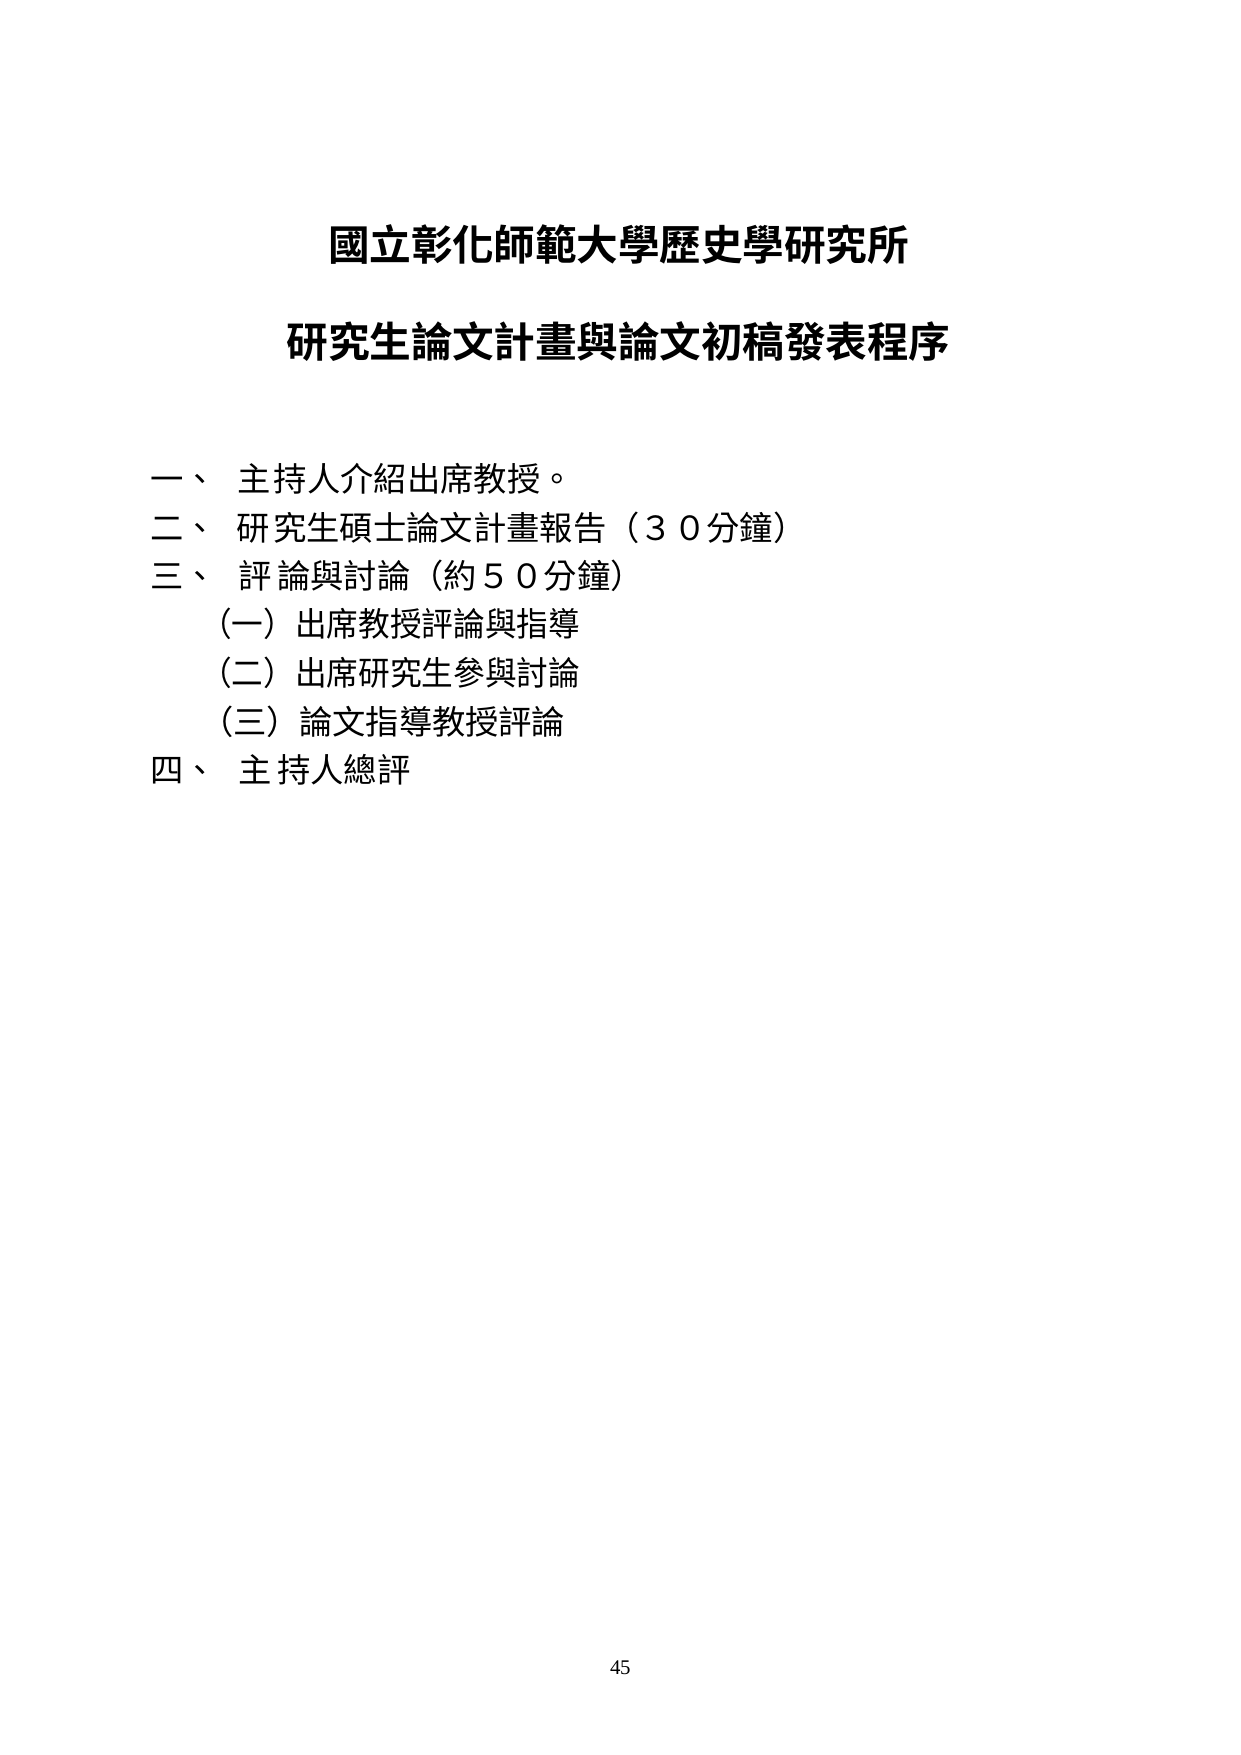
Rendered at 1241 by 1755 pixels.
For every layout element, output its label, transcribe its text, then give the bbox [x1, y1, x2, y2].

text 國立彰化師範大學歷史學研究所 研究生論文計畫與論文初稿發表程序 [286, 212, 955, 370]
text 二、 研究生碩士論文計畫報告（３０分鐘）三、 評論與討論（約５０分鐘） [150, 502, 811, 598]
text （二）出席研究生參與討論 [200, 647, 1211, 695]
text （一）出席教授評論與指導 [200, 598, 1211, 646]
text （三）論文指導教授評論四、 主持人總評 [150, 696, 567, 792]
text 一、 主持人介紹出席教授。 [150, 453, 1211, 501]
